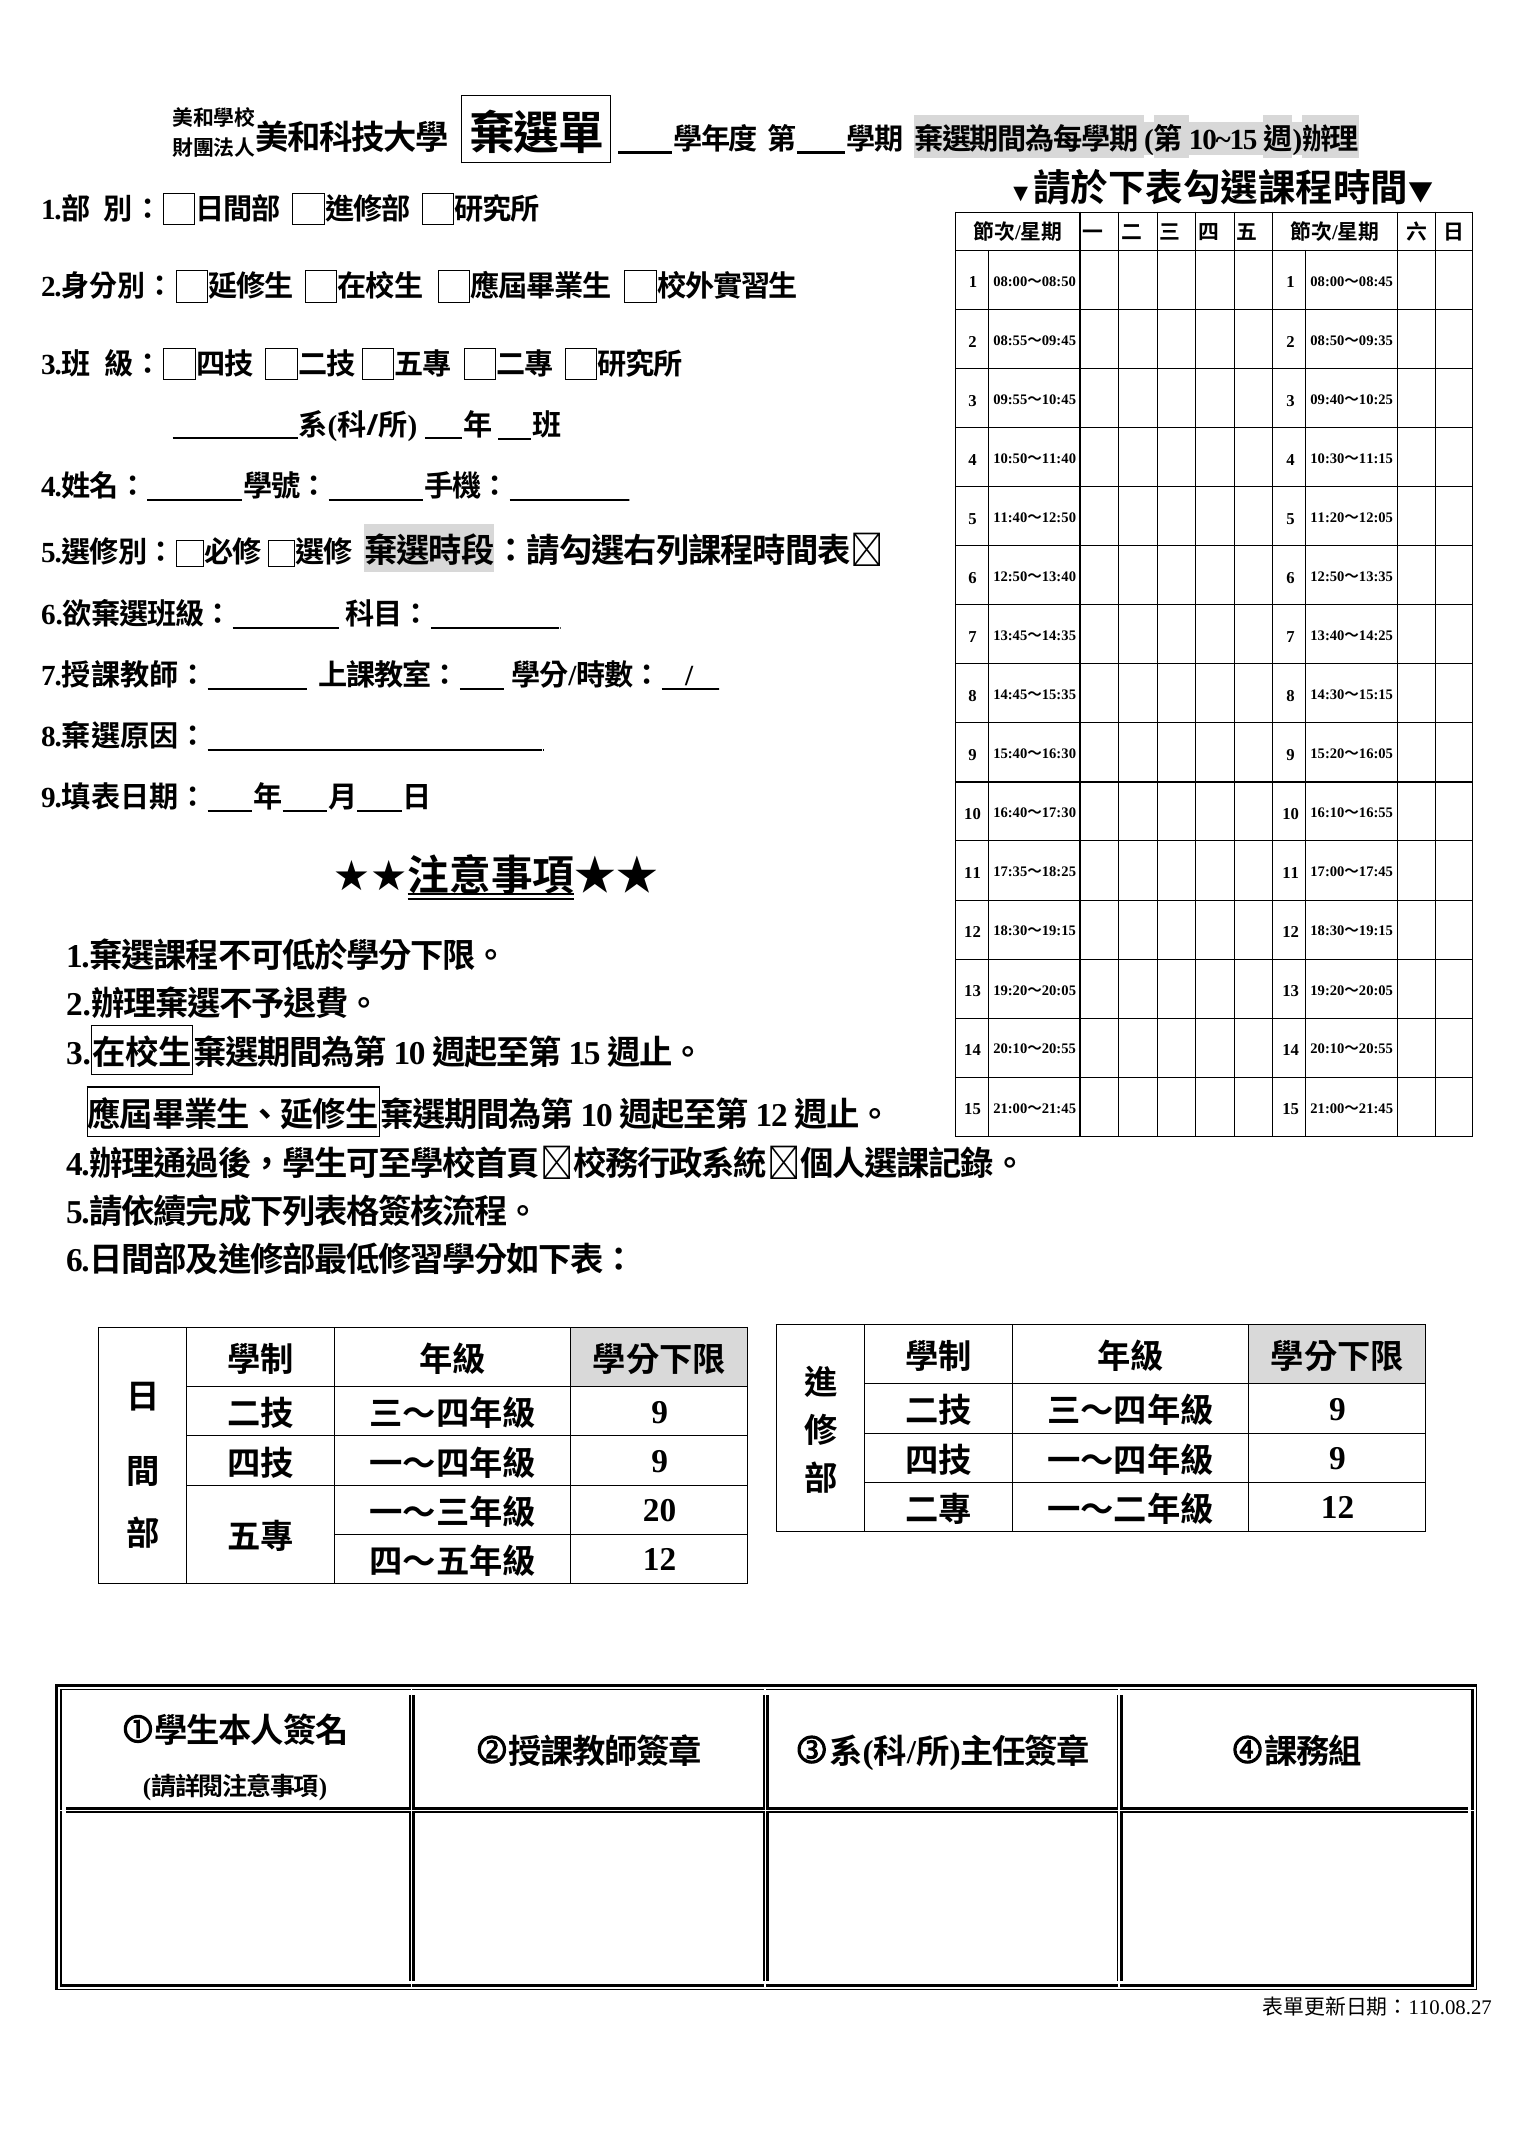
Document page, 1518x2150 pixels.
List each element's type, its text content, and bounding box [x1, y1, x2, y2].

table_cell 11 [1273, 841, 1305, 899]
table_cell 1 [956, 251, 988, 309]
table_cell [412, 1807, 766, 1984]
table_cell 4 [1273, 428, 1305, 486]
table_cell [58, 1807, 412, 1984]
table_cell 2 [956, 310, 988, 368]
table_cell [1158, 369, 1195, 427]
table_cell [1235, 901, 1272, 958]
table_cell [1196, 546, 1234, 604]
table_cell [1119, 901, 1157, 958]
table_cell 14:45～15:35 [989, 664, 1079, 722]
table_cell [1119, 251, 1157, 309]
table_cell 節次/星期 [956, 213, 1079, 250]
table_cell [1119, 1078, 1157, 1136]
table_cell [1235, 664, 1272, 722]
table_cell [1436, 310, 1472, 368]
table_cell 16:40～17:30 [989, 783, 1079, 840]
table_cell [1398, 546, 1435, 604]
table_cell [1235, 487, 1272, 545]
table_cell 7 [1273, 605, 1305, 663]
table_cell [1120, 1807, 1474, 1984]
table_cell [1196, 783, 1234, 840]
table_cell [1398, 901, 1435, 958]
table_cell 10:30～11:15 [1306, 428, 1397, 486]
table_cell 09:40～10:25 [1306, 369, 1397, 427]
table_cell [1235, 783, 1272, 840]
table_cell [1196, 251, 1234, 309]
table_cell [1196, 1019, 1234, 1077]
table_cell 10 [1273, 783, 1305, 840]
table_cell [1235, 1078, 1272, 1136]
table_cell [1158, 960, 1195, 1018]
table_header 年級 [1013, 1325, 1248, 1383]
table_cell 13 [956, 960, 988, 1018]
table_cell [1196, 841, 1234, 899]
table_cell [1081, 487, 1118, 545]
table_cell 二技 [865, 1384, 1012, 1432]
table_cell [1235, 369, 1272, 427]
table_cell 10 [956, 783, 988, 840]
table_cell 19:20～20:05 [989, 960, 1079, 1018]
table_cell 20:10～20:55 [989, 1019, 1079, 1077]
table_cell [1235, 1019, 1272, 1077]
table_cell [1119, 841, 1157, 899]
table_cell [1081, 428, 1118, 486]
table_cell 2 [1273, 310, 1305, 368]
table_cell [1119, 960, 1157, 1018]
table_cell 13:45～14:35 [989, 605, 1079, 663]
table_cell 20 [571, 1486, 747, 1534]
table_cell 12 [1249, 1483, 1425, 1531]
table_cell 9 [571, 1436, 747, 1484]
table_cell 一～三年級 [335, 1486, 570, 1534]
table_cell 6 [956, 546, 988, 604]
table_cell [1119, 310, 1157, 368]
table_cell 14 [1273, 1019, 1305, 1077]
table_cell [1235, 251, 1272, 309]
table_cell [1119, 1019, 1157, 1077]
table_cell 節次/星期 [1273, 213, 1397, 250]
table_cell [1235, 428, 1272, 486]
table_cell 4 [956, 428, 988, 486]
table_cell [1081, 1019, 1118, 1077]
table_cell 8 [956, 664, 988, 722]
table_cell 12:50～13:35 [1306, 546, 1397, 604]
table_cell [1235, 310, 1272, 368]
table_cell [1119, 546, 1157, 604]
table_cell 20:10～20:55 [1306, 1019, 1397, 1077]
table_cell [1235, 841, 1272, 899]
table_cell 17:00～17:45 [1306, 841, 1397, 899]
table_cell [1398, 605, 1435, 663]
table_cell 9 [1249, 1384, 1425, 1432]
table_cell 四 [1196, 213, 1234, 250]
table_cell [1196, 310, 1234, 368]
table_header 美和學校財團法人美和科技大學 棄選單 學年度 第 學期 棄選期間為每學期 (第10~15週)辦理 1.部別：日間部 進修部 研究所 2.身分別：延修生 在校生 應屆畢業生 校外實習生 3.班級：四技 二技 五專 二專 研究所 系(科/所) 年 班 4.姓名： 學號： 手機： 5.選修別：必修 選修 棄選時段：請勾選右列課程時間表 6.欲棄選班級： 科目： 7.授課教師： 上課教室： 學分/時數： / 8.棄選原因： 9.填表日期： 年 月 日 ★★注意事項★★ 1.棄選課程不可低於學分下限。 2.辦理棄選不予退費。 3.在校生棄選期間為第10週起至第15週止。 應屆畢業生、延修生棄選期間為第10週起至第12週止。 4.辦理通過後，學生可至學校首頁校務行政系統個人選課記錄。 5.請依續完成下列表格簽核流程。 6.日間部及進修部最低修習學分如下表： 表單更新日期：110.08.27 [30, 92, 1503, 2097]
table_cell 09:55～10:45 [989, 369, 1079, 427]
table_cell 六 [1398, 213, 1435, 250]
table_cell 15:40～16:30 [989, 723, 1079, 781]
table_cell 08:55～09:45 [989, 310, 1079, 368]
table_cell 17:35～18:25 [989, 841, 1079, 899]
table_cell [1436, 428, 1472, 486]
table_cell [1158, 546, 1195, 604]
table_cell [1158, 723, 1195, 781]
table_cell [1196, 487, 1234, 545]
table_cell [1158, 841, 1195, 899]
table_cell 三～四年級 [1013, 1384, 1248, 1432]
table_cell 12 [956, 901, 988, 958]
table_cell 10:50～11:40 [989, 428, 1079, 486]
table_cell [1436, 369, 1472, 427]
table_cell 14:30～15:15 [1306, 664, 1397, 722]
table_header 學分下限 [1249, 1325, 1425, 1383]
table_cell 四技 [865, 1434, 1012, 1482]
table_cell 1 [1273, 251, 1305, 309]
table_cell [1158, 428, 1195, 486]
table_cell 18:30～19:15 [1306, 901, 1397, 958]
table_cell [1436, 605, 1472, 663]
table_header 課務組 [1120, 1690, 1471, 1807]
table_cell 9 [1249, 1434, 1425, 1482]
table_cell 6 [1273, 546, 1305, 604]
table_cell [1398, 1078, 1435, 1136]
table_cell 一～四年級 [1013, 1434, 1248, 1482]
table_cell [1196, 901, 1234, 958]
table_cell [1081, 546, 1118, 604]
table_cell [1081, 841, 1118, 899]
table_cell [1158, 664, 1195, 722]
table_cell [1119, 369, 1157, 427]
table_cell [1196, 960, 1234, 1018]
table_cell 13 [1273, 960, 1305, 1018]
table_cell 13:40～14:25 [1306, 605, 1397, 663]
table_cell 19:20～20:05 [1306, 960, 1397, 1018]
table_cell 3 [956, 369, 988, 427]
table_cell 一～四年級 [335, 1436, 570, 1484]
table_cell 21:00～21:45 [989, 1078, 1079, 1136]
table_cell 11 [956, 841, 988, 899]
table_cell [1081, 723, 1118, 781]
table_cell [1119, 783, 1157, 840]
table_cell [1119, 428, 1157, 486]
table_cell [1119, 605, 1157, 663]
table_cell [1436, 960, 1472, 1018]
table_cell [1398, 1019, 1435, 1077]
table_cell 9 [571, 1387, 747, 1435]
table_cell [1196, 1078, 1234, 1136]
table_cell [1158, 487, 1195, 545]
table_cell [1081, 960, 1118, 1018]
table_cell [1398, 960, 1435, 1018]
table_cell 一～二年級 [1013, 1483, 1248, 1531]
table_cell [1235, 960, 1272, 1018]
table_header 學制 [865, 1325, 1012, 1383]
table_cell [1398, 251, 1435, 309]
table_cell 12 [571, 1535, 747, 1583]
table_cell [1119, 664, 1157, 722]
table_cell [1398, 723, 1435, 781]
table_cell [1436, 783, 1472, 840]
table_cell [1158, 251, 1195, 309]
table_cell [1398, 428, 1435, 486]
table_cell 二 [1119, 213, 1157, 250]
table_cell [1436, 901, 1472, 958]
table_cell [1158, 783, 1195, 840]
table_cell [1398, 783, 1435, 840]
table_cell [1158, 1019, 1195, 1077]
table_header 進 修 部 [777, 1325, 864, 1531]
table_cell [1398, 369, 1435, 427]
table_cell 3 [1273, 369, 1305, 427]
table_cell 08:50～09:35 [1306, 310, 1397, 368]
table_cell [1398, 841, 1435, 899]
table_cell 16:10～16:55 [1306, 783, 1397, 840]
table_cell [1196, 369, 1234, 427]
table_cell [1196, 605, 1234, 663]
table_header ▼請於下表勾選課程時間▼ [956, 175, 1473, 212]
table_cell 21:00～21:45 [1306, 1078, 1397, 1136]
table_cell 四～五年級 [335, 1535, 570, 1583]
table_cell [1436, 664, 1472, 722]
table_header 學生本人簽名 (請詳閱注意事項) [58, 1687, 412, 1807]
table_cell 08:00～08:45 [1306, 251, 1397, 309]
table_cell [1436, 487, 1472, 545]
table_cell [1081, 1078, 1118, 1136]
table_cell 五 [1235, 213, 1272, 250]
table_cell 四技 [187, 1436, 334, 1484]
table_cell [1081, 369, 1118, 427]
table_cell [1398, 487, 1435, 545]
table_header 學分下限 [571, 1328, 747, 1386]
table_cell [1398, 310, 1435, 368]
table_cell [1196, 723, 1234, 781]
table_cell 11:20～12:05 [1306, 487, 1397, 545]
table_cell 日 [1436, 213, 1472, 250]
table_cell [1081, 783, 1118, 840]
table_cell [1196, 664, 1234, 722]
table_cell [1158, 1078, 1195, 1136]
table_cell [1436, 723, 1472, 781]
table_cell 9 [1273, 723, 1305, 781]
table_cell [766, 1807, 1120, 1984]
table_cell 15 [1273, 1078, 1305, 1136]
table_cell [1436, 1078, 1472, 1136]
table_cell [1081, 310, 1118, 368]
table_cell [1119, 487, 1157, 545]
table_header 系(科/所)主任簽章 [766, 1687, 1120, 1807]
table_cell [1196, 428, 1234, 486]
table_cell 15 [956, 1078, 988, 1136]
table_cell [1235, 723, 1272, 781]
table_cell 18:30～19:15 [989, 901, 1079, 958]
table_cell [1081, 901, 1118, 958]
table_cell [1081, 605, 1118, 663]
table_cell [1158, 605, 1195, 663]
table_cell [1398, 664, 1435, 722]
table_cell 二技 [187, 1387, 334, 1435]
table_cell [1158, 310, 1195, 368]
table_cell [1436, 1019, 1472, 1077]
table_cell 12:50～13:40 [989, 546, 1079, 604]
table_cell 7 [956, 605, 988, 663]
table_cell [1235, 546, 1272, 604]
table_cell 14 [956, 1019, 988, 1077]
table_cell 12 [1273, 901, 1305, 958]
table_header 日 間 部 [99, 1328, 186, 1583]
table_cell [1158, 901, 1195, 958]
table_header 年級 [335, 1328, 570, 1386]
table_cell 二專 [865, 1483, 1012, 1531]
table_header 學制 [187, 1328, 334, 1386]
table_cell [1119, 723, 1157, 781]
table_cell 8 [1273, 664, 1305, 722]
table_cell 11:40～12:50 [989, 487, 1079, 545]
table_cell 三 [1158, 213, 1195, 250]
table_cell [1436, 841, 1472, 899]
table_cell 5 [1273, 487, 1305, 545]
table_cell 五專 [187, 1486, 334, 1583]
table_cell [1081, 251, 1118, 309]
table_cell 三～四年級 [335, 1387, 570, 1435]
table_cell [1081, 664, 1118, 722]
table_cell 08:00～08:50 [989, 251, 1079, 309]
table_cell 5 [956, 487, 988, 545]
table_header 授課教師簽章 [412, 1687, 766, 1807]
table_cell [1436, 251, 1472, 309]
table_cell 9 [956, 723, 988, 781]
table_cell 一 [1081, 213, 1118, 250]
table_cell [1235, 605, 1272, 663]
table_cell 15:20～16:05 [1306, 723, 1397, 781]
table_cell [1436, 546, 1472, 604]
